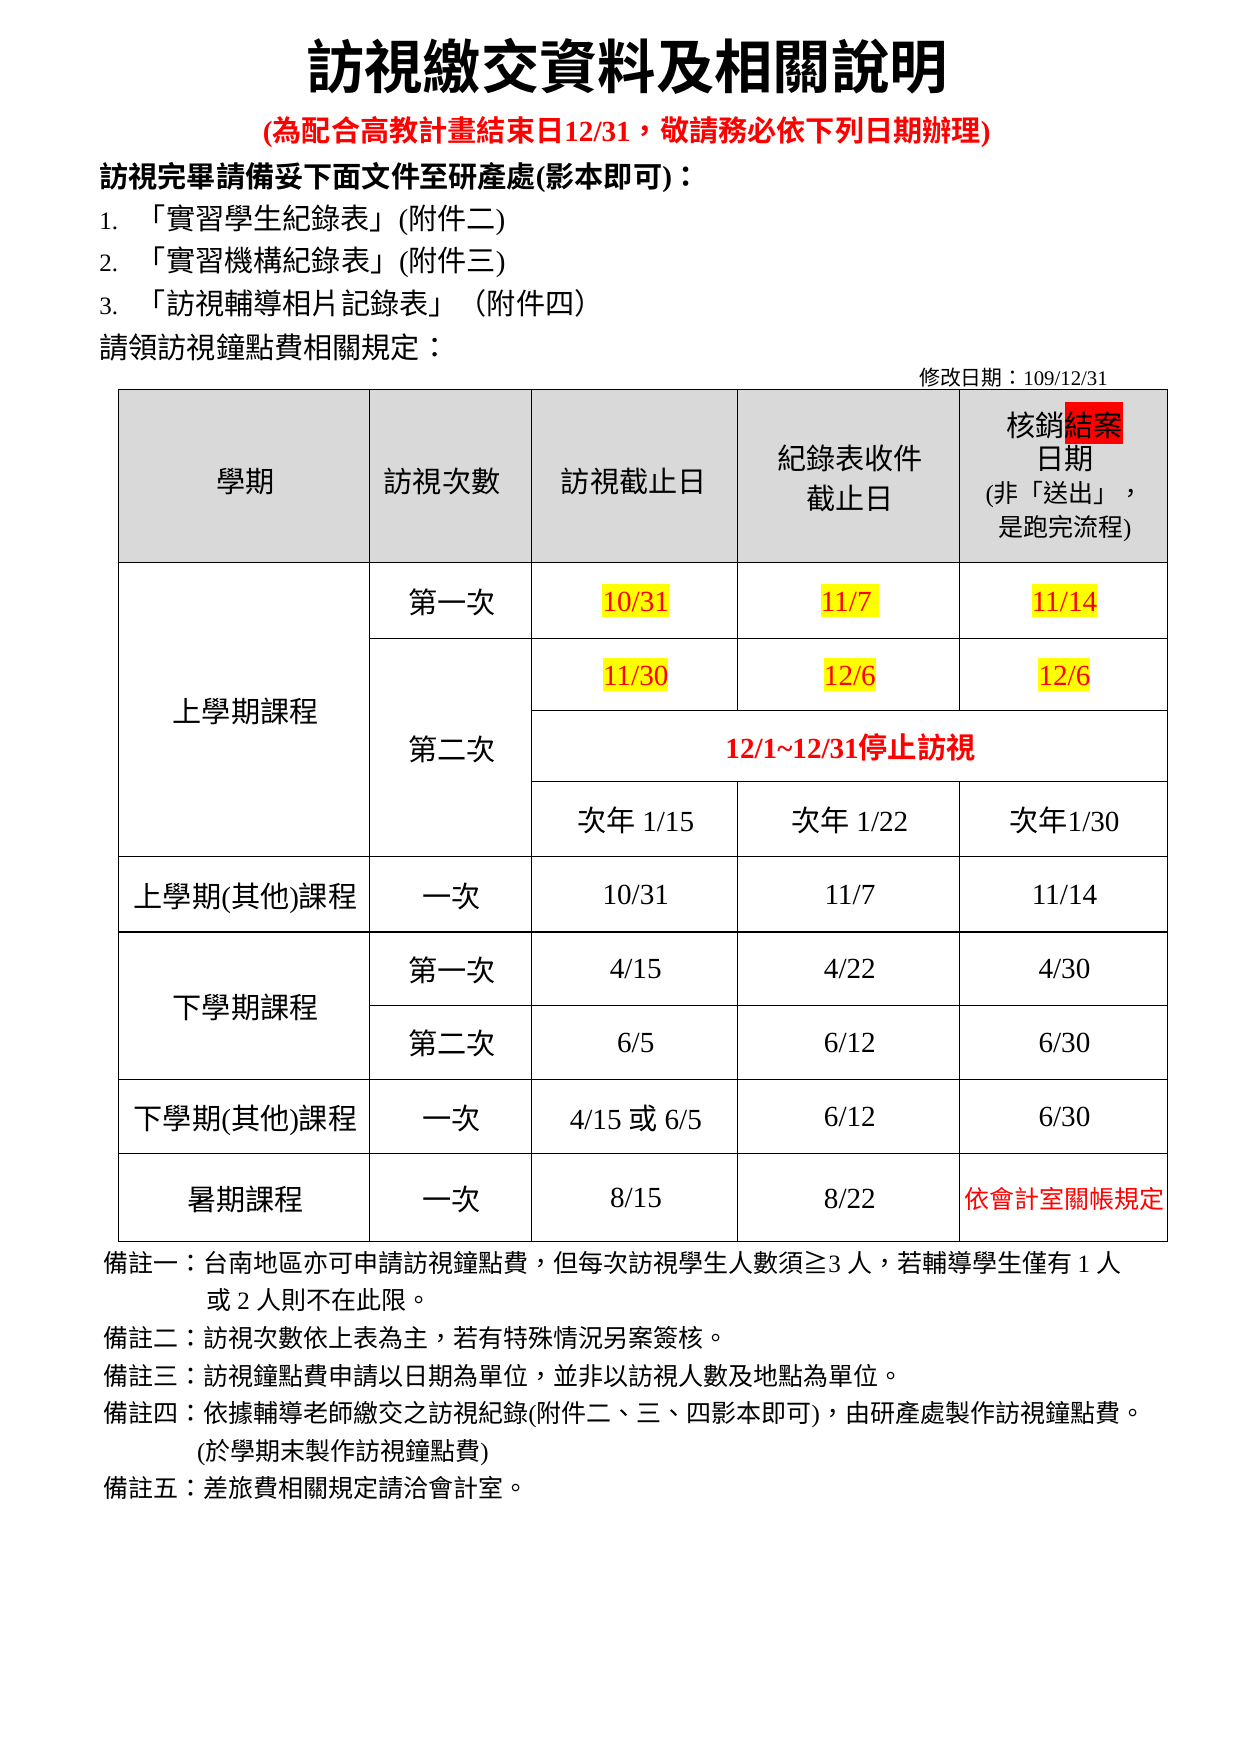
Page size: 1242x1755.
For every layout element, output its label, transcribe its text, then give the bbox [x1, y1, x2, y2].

table_cell 4/22 [738, 933, 959, 1004]
table_cell 11/7 [738, 857, 959, 931]
table_cell 6/30 [960, 1080, 1167, 1153]
table_cell 4/15 [532, 933, 737, 1004]
list 「實習機構紀錄表」(附件三) [99, 238, 1152, 280]
table_header 訪視次數 [370, 390, 531, 562]
table_cell 一次 [370, 1080, 531, 1153]
table_cell 12/1~12/31停止訪視 [532, 711, 1167, 781]
table_cell 6/12 [738, 1006, 959, 1078]
list 「實習學生紀錄表」(附件二) [99, 196, 1152, 238]
table_cell 一次 [370, 857, 531, 931]
table_cell 11/7 [738, 563, 959, 638]
table_cell 10/31 [532, 563, 737, 638]
table_cell 次年 1/22 [738, 782, 959, 856]
table_cell 11/14 [960, 563, 1167, 638]
table_header 學期 [119, 390, 369, 562]
table_cell 依會計室關帳規定 [960, 1154, 1167, 1241]
table_cell 11/14 [960, 857, 1167, 931]
table_cell 8/22 [738, 1154, 959, 1241]
table_cell 第一次 [370, 563, 531, 638]
table_header 核銷結案 日期 (非「送出」， 是跑完流程) [960, 390, 1167, 562]
table_header 訪視截止日 [532, 390, 737, 562]
table_cell 次年1/30 [960, 782, 1167, 856]
table_cell 6/5 [532, 1006, 737, 1078]
text 備註五：差旅費相關規定請洽會計室。 [103, 1467, 1154, 1505]
table_cell 下學期(其他)課程 [119, 1080, 369, 1153]
table_cell 上學期課程 [119, 563, 369, 856]
table_cell 10/31 [532, 857, 737, 931]
table_cell 一次 [370, 1154, 531, 1241]
text 請領訪視鐘點費相關規定： [99, 322, 1154, 366]
table_cell 6/30 [960, 1006, 1167, 1078]
text (於學期末製作訪視鐘點費) [103, 1430, 1154, 1467]
table_cell 暑期課程 [119, 1154, 369, 1241]
table_cell 第二次 [370, 639, 531, 856]
table_cell 4/30 [960, 933, 1167, 1004]
table_cell 11/30 [532, 639, 737, 710]
table_cell 第一次 [370, 933, 531, 1004]
table_cell 6/12 [738, 1080, 959, 1153]
table_cell 4/15 或 6/5 [532, 1080, 737, 1153]
table_header 紀錄表收件 截止日 [738, 390, 959, 562]
text 備註三：訪視鐘點費申請以日期為單位，並非以訪視人數及地點為單位。 [103, 1355, 1154, 1392]
text (為配合高教計畫結束日12/31，敬請務必依下列日期辦理) [99, 105, 1154, 150]
table_cell 下學期課程 [119, 933, 369, 1078]
text 備註一：台南地區亦可申請訪視鐘點費，但每次訪視學生人數須≧3 人，若輔導學生僅有 1 人或 2 人則不在此限。 [103, 1242, 1137, 1317]
table_cell 8/15 [532, 1154, 737, 1241]
table_cell 第二次 [370, 1006, 531, 1078]
text 訪視繳交資料及相關說明 [99, 15, 1154, 105]
text 修改日期：109/12/31 [89, 368, 1107, 389]
text 備註二：訪視次數依上表為主，若有特殊情況另案簽核。 [103, 1317, 1154, 1355]
list 「訪視輔導相片記錄表」（附件四） [99, 280, 1154, 322]
table_cell 上學期(其他)課程 [119, 857, 369, 931]
table_cell 12/6 [738, 639, 959, 710]
text 訪視完畢請備妥下面文件至研產處(影本即可)： [99, 150, 1154, 196]
table_cell 次年 1/15 [532, 782, 737, 856]
table_cell 12/6 [960, 639, 1167, 710]
text 備註四：依據輔導老師繳交之訪視紀錄(附件二、三、四影本即可)，由研產處製作訪視鐘點費。 [103, 1392, 1154, 1430]
